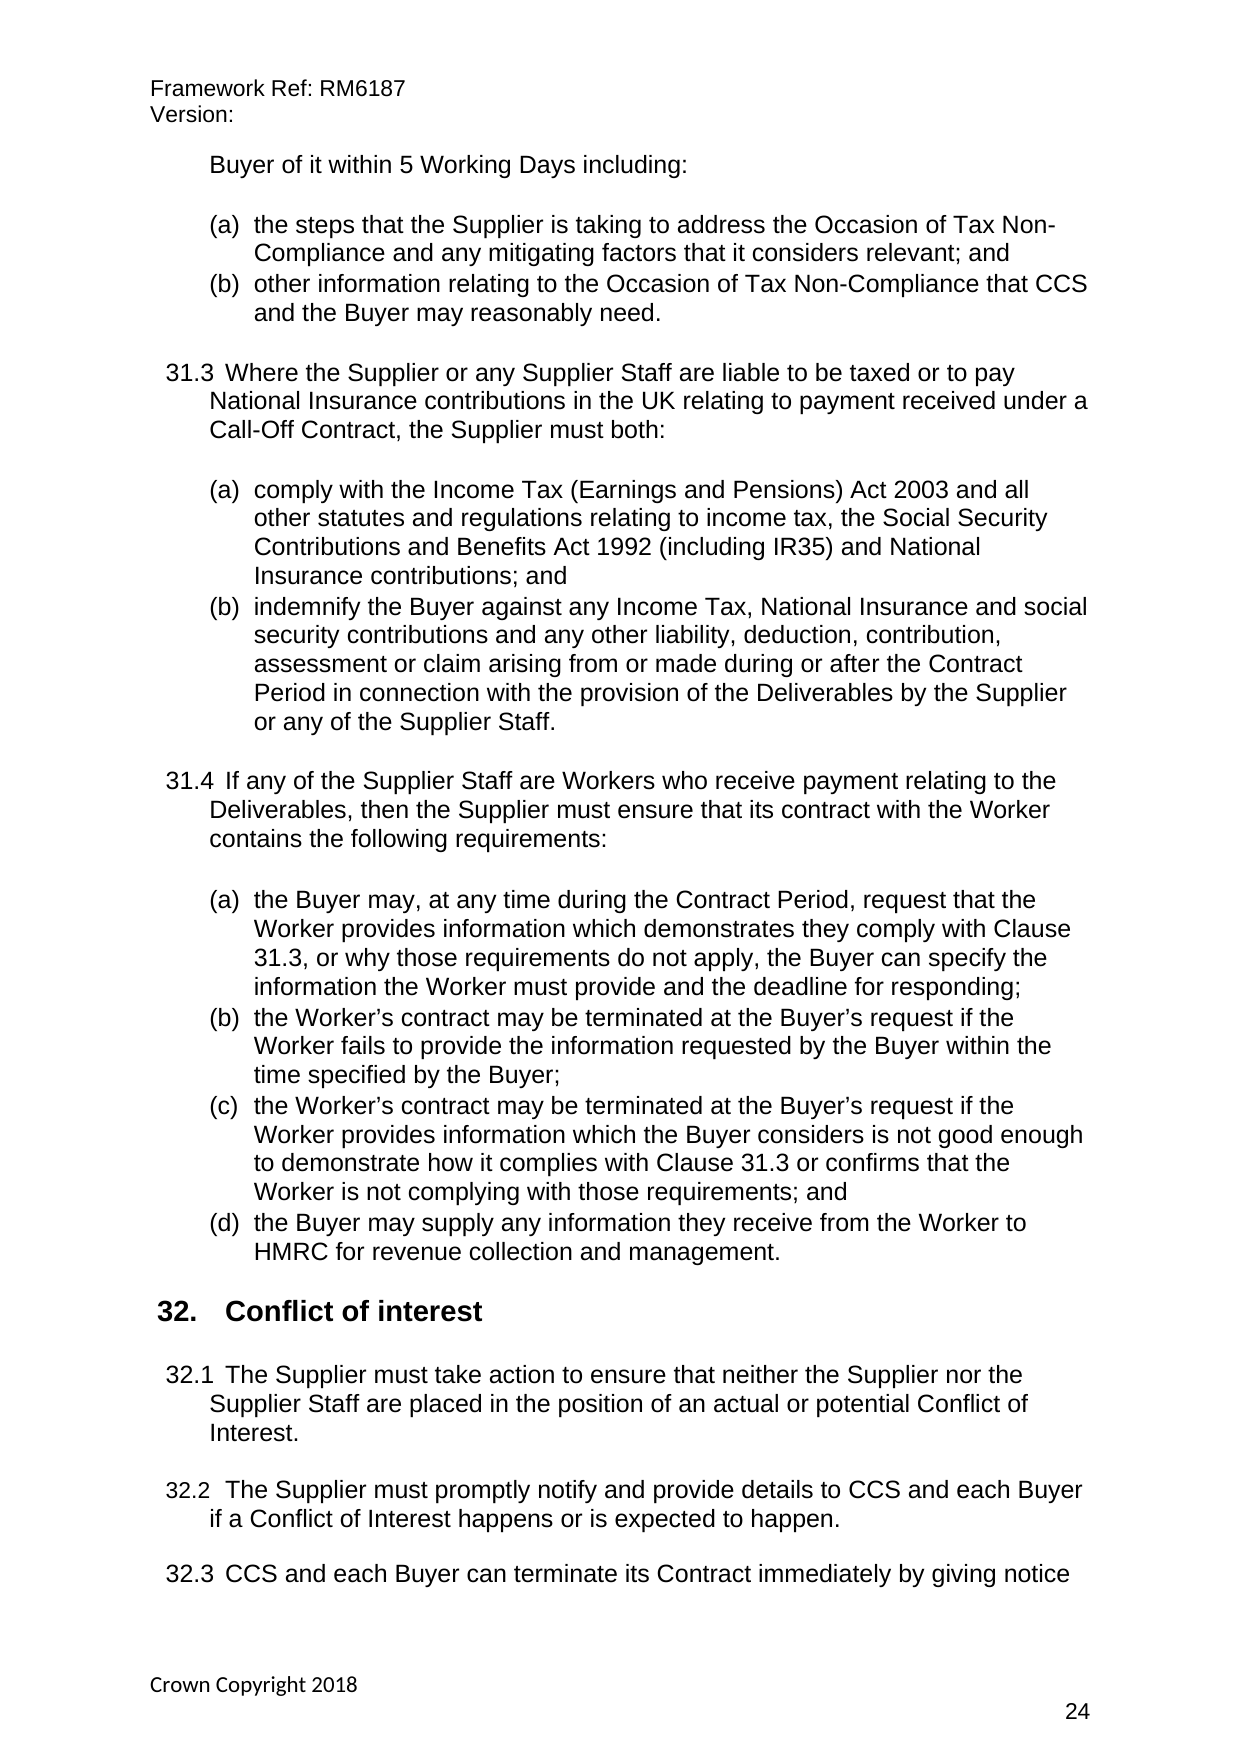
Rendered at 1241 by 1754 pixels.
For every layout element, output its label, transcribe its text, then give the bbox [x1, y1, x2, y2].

list Where the Supplier or any Supplier Staff are liable to be taxed or to pay National Insurance contributions in the UK relating to payment received under a Call-Off Contract, the Supplier must both: [165, 357, 1090, 472]
subtitle Conflict of interest [157, 1294, 1090, 1328]
list the Worker’s contract may be terminated at the Buyer’s request if the Worker provides information which the Buyer considers is not good enough to demonstrate how it complies with Clause 31.3 or confirms that the Worker is not complying with those requirements; and [209, 1091, 1090, 1206]
list indemnify the Buyer against any Income Tax, National Insurance and social security contributions and any other liability, deduction, contribution, assessment or claim arising from or made during or after the Contract Period in connection with the provision of the Deliverables by the Supplier or any of the Supplier Staff. [209, 592, 1090, 764]
list comply with the Income Tax (Earnings and Pensions) Act 2003 and all other statutes and regulations relating to income tax, the Social Security Contributions and Benefits Act 1992 (including IR35) and National Insurance contributions; and [209, 474, 1090, 589]
list the Worker’s contract may be terminated at the Buyer’s request if the Worker fails to provide the information requested by the Buyer within the time specified by the Buyer; [209, 1002, 1090, 1089]
list Buyer of it within 5 Working Days including: [165, 150, 1090, 207]
list CCS and each Buyer can terminate its Contract immediately by giving notice [165, 1559, 1090, 1588]
list the Buyer may, at any time during the Contract Period, request that the Worker provides information which demonstrates they comply with Clause 31.3, or why those requirements do not apply, the Buyer can specify the information the Worker must provide and the deadline for responding; [209, 885, 1090, 1000]
list the steps that the Supplier is taking to address the Occasion of Tax Non-Compliance and any mitigating factors that it considers relevant; and [209, 209, 1090, 267]
list other information relating to the Occasion of Tax Non-Compliance that CCS and the Buyer may reasonably need. [209, 269, 1090, 355]
list If any of the Supplier Staff are Workers who receive payment relating to the Deliverables, then the Supplier must ensure that its contract with the Worker contains the following requirements: [165, 766, 1090, 852]
list the Buyer may supply any information they receive from the Worker to HMRC for revenue collection and management. [209, 1208, 1090, 1294]
list The Supplier must promptly notify and provide details to CCS and each Buyer if a Conflict of Interest happens or is expected to happen. [165, 1475, 1090, 1559]
list The Supplier must take action to ensure that neither the Supplier nor the Supplier Staff are placed in the position of an actual or potential Conflict of Interest. [165, 1360, 1090, 1475]
